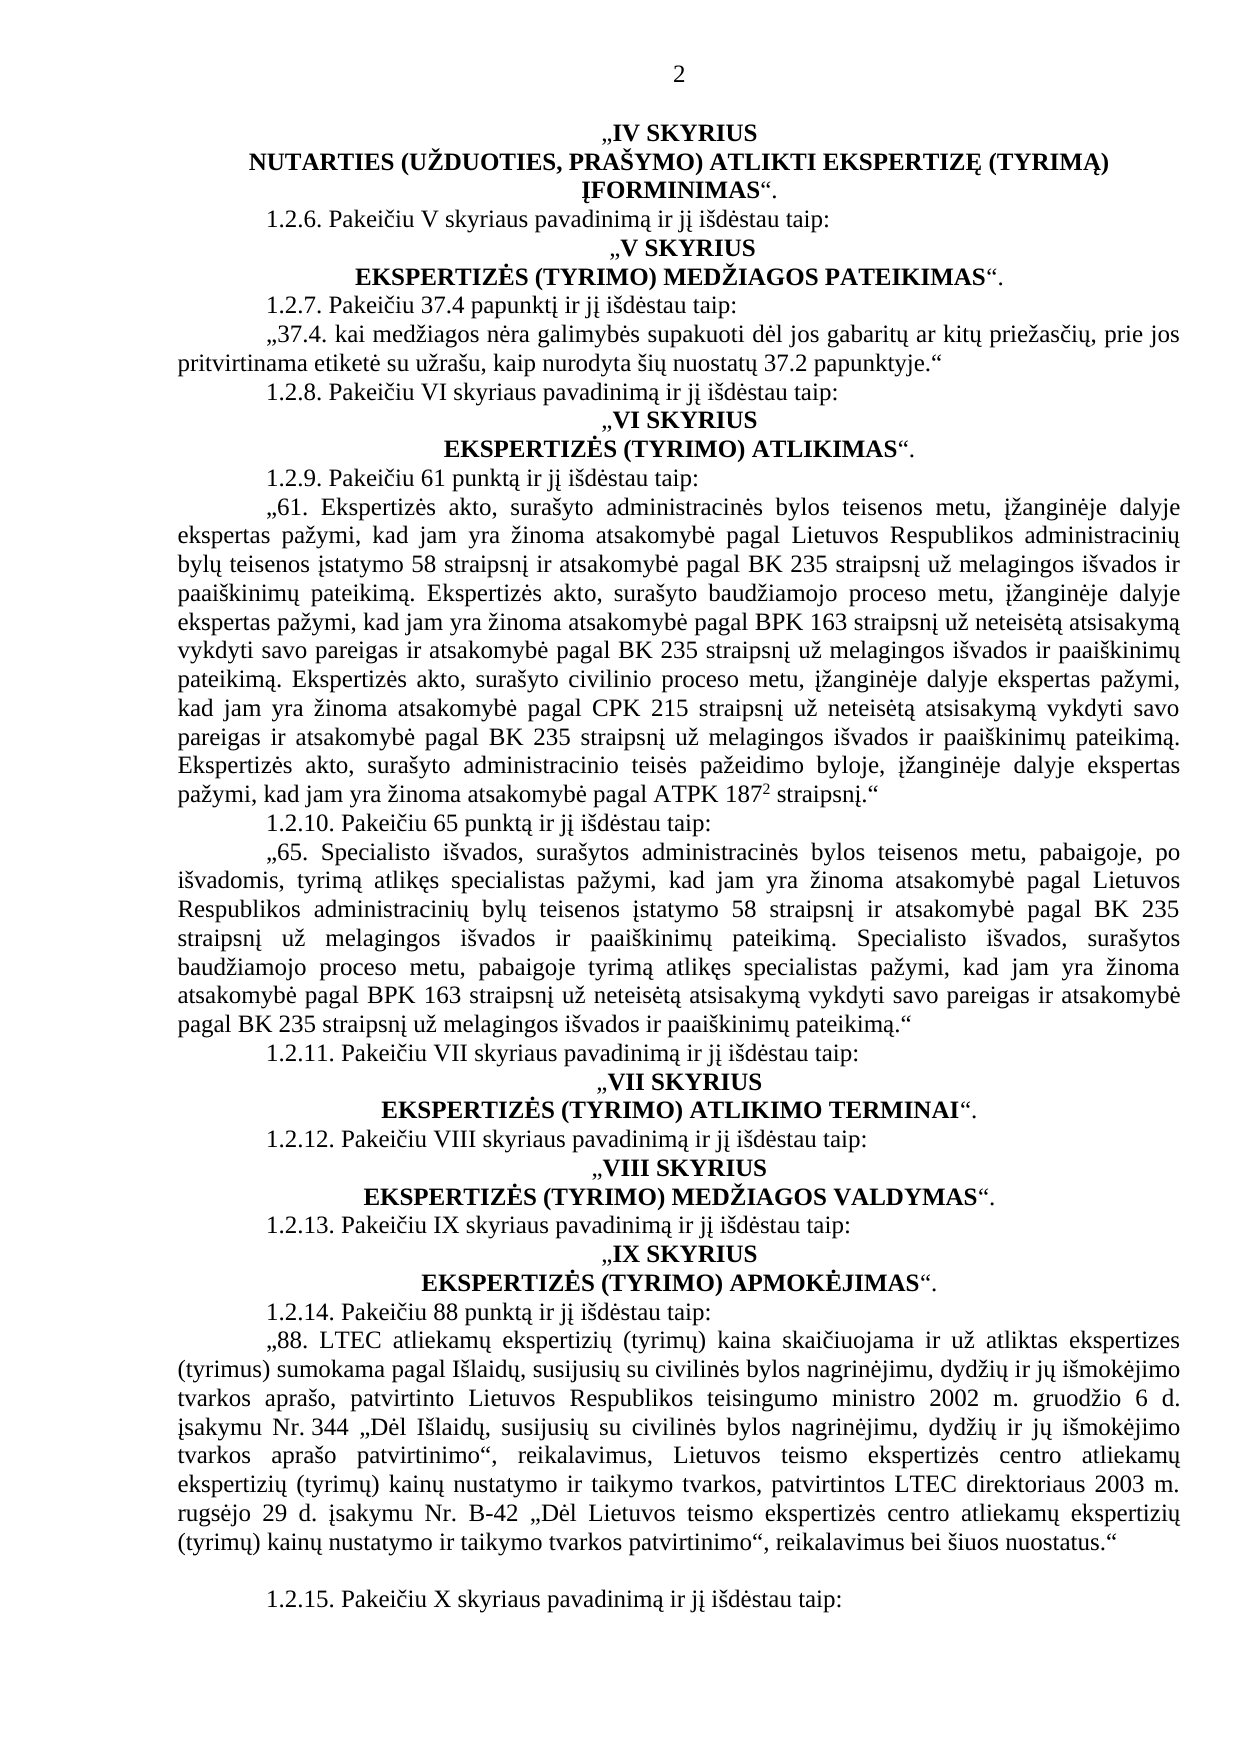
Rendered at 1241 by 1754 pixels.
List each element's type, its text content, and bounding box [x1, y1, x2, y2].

text „IX SKYRIUS [177, 1239, 1181, 1268]
text EKSPERTIZĖS (TYRIMO) MEDŽIAGOS PATEIKIMAS“. [177, 262, 1181, 291]
text EKSPERTIZĖS (TYRIMO) APMOKĖJIMAS“. [177, 1268, 1181, 1297]
text 1.2.13. Pakeičiu IX skyriaus pavadinimą ir jį išdėstau taip: [177, 1211, 1181, 1239]
text 1.2.10. Pakeičiu 65 punktą ir jį išdėstau taip: [177, 808, 1181, 837]
text 1.2.14. Pakeičiu 88 punktą ir jį išdėstau taip: [177, 1297, 1181, 1326]
text „IV SKYRIUS [177, 118, 1181, 147]
text EKSPERTIZĖS (TYRIMO) ATLIKIMAS“. [177, 434, 1181, 463]
text 1.2.15. Pakeičiu X skyriaus pavadinimą ir jį išdėstau taip: [177, 1584, 1181, 1613]
text 1.2.6. Pakeičiu V skyriaus pavadinimą ir jį išdėstau taip: [177, 204, 1181, 233]
text 1.2.8. Pakeičiu VI skyriaus pavadinimą ir jį išdėstau taip: [177, 377, 1181, 406]
text „65. Specialisto išvados, surašytos administracinės bylos teisenos metu, pabaigoje, po išvadomis, tyrimą atlikęs specialistas pažymi, kad jam yra žinoma atsakomybė pagal Lietuvos Respublikos administracinių bylų teisenos įstatymo 58 straipsnį ir atsakomybė pagal BK 235 straipsnį už melagingos išvados ir paaiškinimų pateikimą. Specialisto išvados, surašytos baudžiamojo proceso metu, pabaigoje tyrimą atlikęs specialistas pažymi, kad jam yra žinoma atsakomybė pagal BPK 163 straipsnį už neteisėtą atsisakymą vykdyti savo pareigas ir atsakomybė pagal BK 235 straipsnį už melagingos išvados ir paaiškinimų pateikimą.“ [177, 837, 1181, 1038]
text NUTARTIES (UŽDUOTIES, PRAŠYMO) ATLIKTI EKSPERTIZĘ (TYRIMĄ) ĮFORMINIMAS“. [177, 147, 1181, 204]
text 1.2.12. Pakeičiu VIII skyriaus pavadinimą ir jį išdėstau taip: [177, 1124, 1181, 1153]
text 1.2.11. Pakeičiu VII skyriaus pavadinimą ir jį išdėstau taip: [177, 1038, 1181, 1067]
text „VII SKYRIUS [177, 1067, 1181, 1096]
text 1.2.9. Pakeičiu 61 punktą ir jį išdėstau taip: [177, 463, 1181, 492]
text „61. Ekspertizės akto, surašyto administracinės bylos teisenos metu, įžanginėje dalyje ekspertas pažymi, kad jam yra žinoma atsakomybė pagal Lietuvos Respublikos administracinių bylų teisenos įstatymo 58 straipsnį ir atsakomybė pagal BK 235 straipsnį už melagingos išvados ir paaiškinimų pateikimą. Ekspertizės akto, surašyto baudžiamojo proceso metu, įžanginėje dalyje ekspertas pažymi, kad jam yra žinoma atsakomybė pagal BPK 163 straipsnį už neteisėtą atsisakymą vykdyti savo pareigas ir atsakomybė pagal BK 235 straipsnį už melagingos išvados ir paaiškinimų pateikimą. Ekspertizės akto, surašyto civilinio proceso metu, įžanginėje dalyje ekspertas pažymi, kad jam yra žinoma atsakomybė pagal CPK 215 straipsnį už neteisėtą atsisakymą vykdyti savo pareigas ir atsakomybė pagal BK 235 straipsnį už melagingos išvados ir paaiškinimų pateikimą. Ekspertizės akto, surašyto administracinio teisės pažeidimo byloje, įžanginėje dalyje ekspertas pažymi, kad jam yra žinoma atsakomybė pagal ATPK 1872 straipsnį.“ [177, 492, 1181, 808]
text „VI SKYRIUS [177, 406, 1181, 434]
text „VIII SKYRIUS [177, 1153, 1181, 1182]
text „V SKYRIUS [177, 233, 1181, 262]
text „88. LTEC atliekamų ekspertizių (tyrimų) kaina skaičiuojama ir už atliktas ekspertizes (tyrimus) sumokama pagal Išlaidų, susijusių su civilinės bylos nagrinėjimu, dydžių ir jų išmokėjimo tvarkos aprašo, patvirtinto Lietuvos Respublikos teisingumo ministro 2002 m. gruodžio 6 d. įsakymu Nr. 344 „Dėl Išlaidų, susijusių su civilinės bylos nagrinėjimu, dydžių ir jų išmokėjimo tvarkos aprašo patvirtinimo“, reikalavimus, Lietuvos teismo ekspertizės centro atliekamų ekspertizių (tyrimų) kainų nustatymo ir taikymo tvarkos, patvirtintos LTEC direktoriaus 2003 m. rugsėjo 29 d. įsakymu Nr. B-42 „Dėl Lietuvos teismo ekspertizės centro atliekamų ekspertizių (tyrimų) kainų nustatymo ir taikymo tvarkos patvirtinimo“, reikalavimus bei šiuos nuostatus.“ [177, 1326, 1181, 1556]
text 1.2.7. Pakeičiu 37.4 papunktį ir jį išdėstau taip: [177, 291, 1181, 319]
text „37.4. kai medžiagos nėra galimybės supakuoti dėl jos gabaritų ar kitų priežasčių, prie jos pritvirtinama etiketė su užrašu, kaip nurodyta šių nuostatų 37.2 papunktyje.“ [177, 319, 1181, 377]
text EKSPERTIZĖS (TYRIMO) MEDŽIAGOS VALDYMAS“. [177, 1182, 1181, 1211]
text EKSPERTIZĖS (TYRIMO) ATLIKIMO TERMINAI“. [177, 1096, 1181, 1124]
